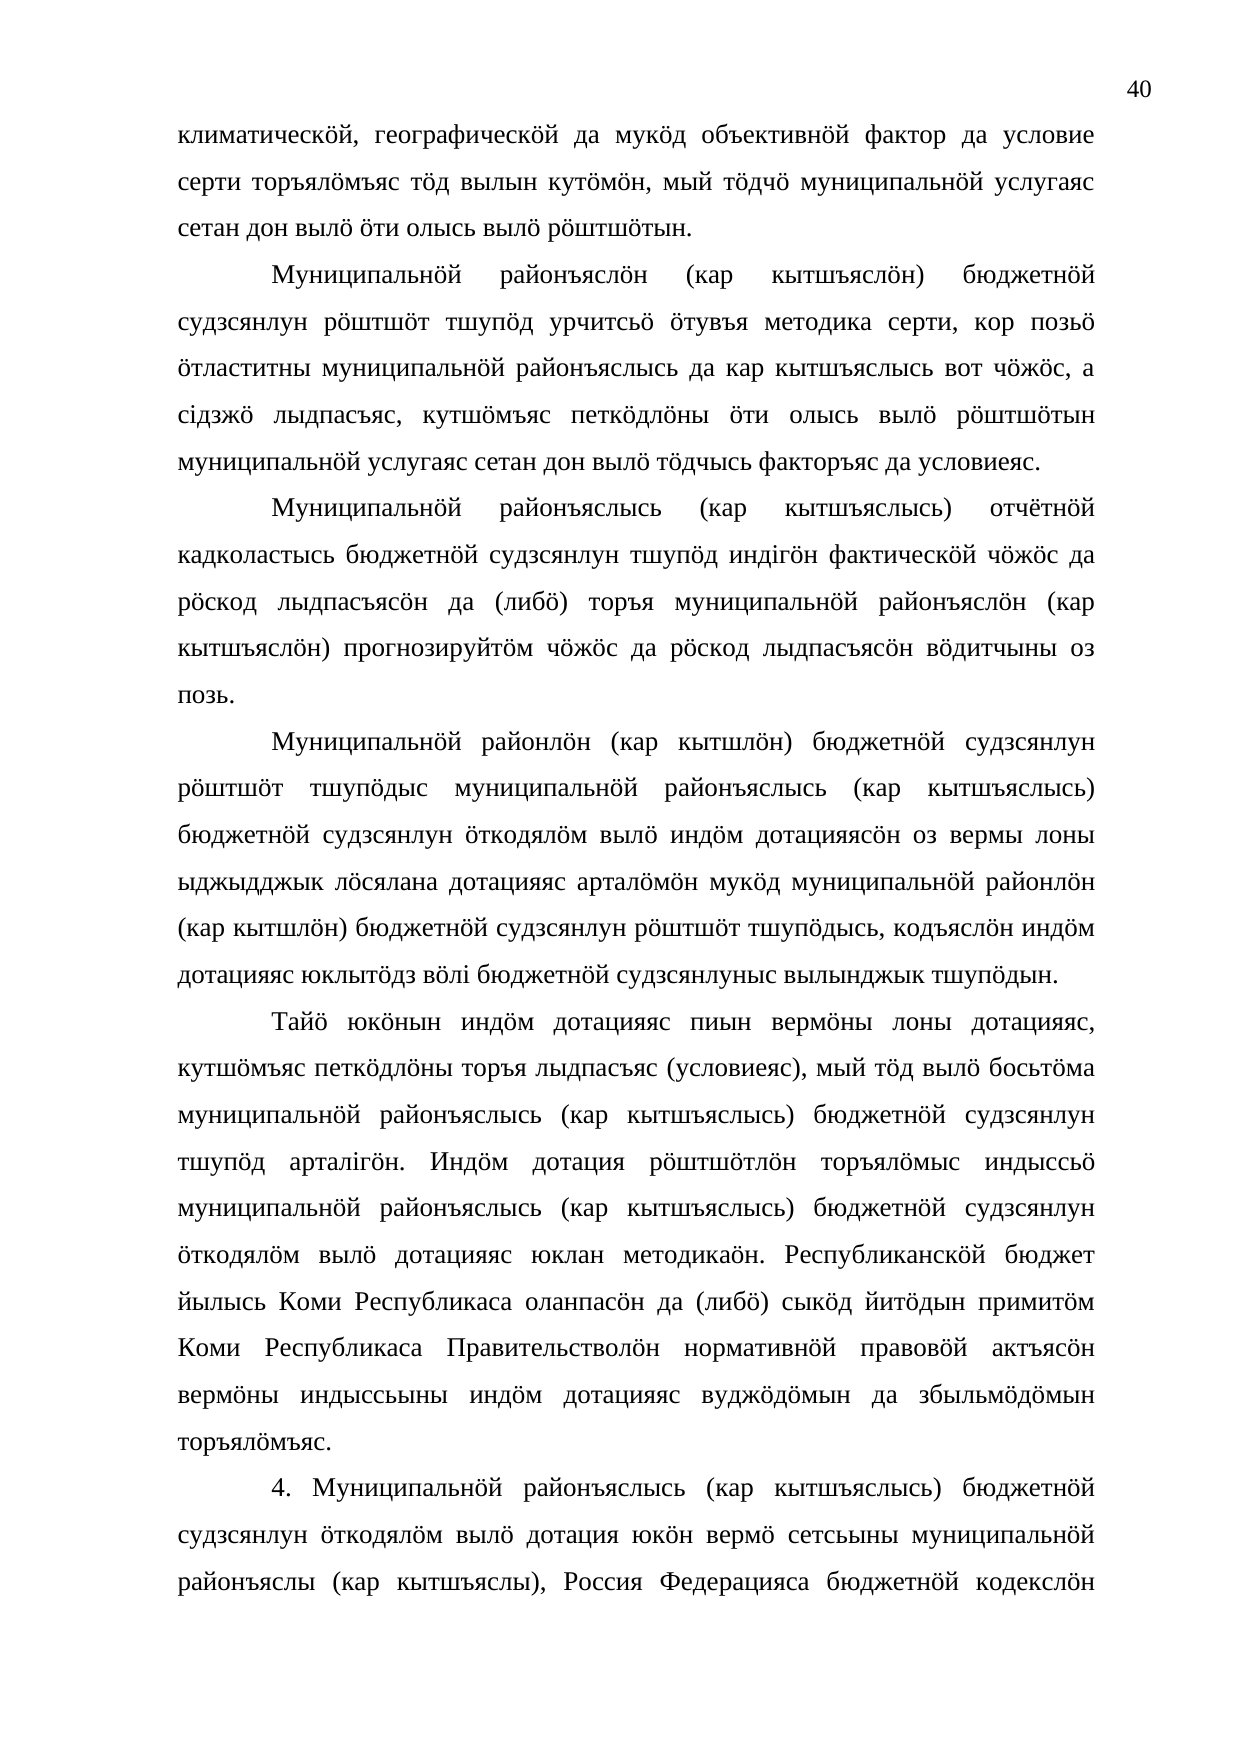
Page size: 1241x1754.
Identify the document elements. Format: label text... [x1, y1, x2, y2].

text Муниципальнöй районлöн (кар кытшлöн) бюджетнöй судзсянлун рöштшöт тшупöдыс муниципальнöй районъяслысь (кар кытшъяслысь) бюджетнöй судзсянлун öткодялöм вылö индöм дотацияясöн оз вермы лоны ыджыдджык лöсялана дотацияяс арталöмöн мукöд муниципальнöй районлöн (кар кытшлöн) бюджетнöй судзсянлун рöштшöт тшупöдысь, кодъяслöн индöм дотацияяс юклытöдз вöлі бюджетнöй судзсянлуныс вылынджык тшупöдын. [177, 725, 1096, 989]
text Муниципальнöй районъяслысь (кар кытшъяслысь) отчётнöй кадколастысь бюджетнöй судзсянлун тшупöд индігöн фактическöй чöжöс да рöскод лыдпасъясöн да (либö) торъя муниципальнöй районъяслöн (кар кытшъяслöн) прогнозируйтöм чöжöс да рöскод лыдпасъясöн вöдитчыны оз позь. [177, 491, 1096, 709]
text климатическöй, географическöй да мукöд объективнöй фактор да условие серти торъялöмъяс тöд вылын кутöмöн, мый тöдчö муниципальнöй услугаяс сетан дон вылö öти олысь вылö рöштшöтын. [177, 118, 1096, 243]
text Тайö юкöнын индöм дотацияяс пиын вермöны лоны дотацияяс, кутшöмъяс петкöдлöны торъя лыдпасъяс (условиеяс), мый тöд вылö босьтöма муниципальнöй районъяслысь (кар кытшъяслысь) бюджетнöй судзсянлун тшупöд арталігöн. Индöм дотация рöштшöтлöн торъялöмыс индыссьö муниципальнöй районъяслысь (кар кытшъяслысь) бюджетнöй судзсянлун öткодялöм вылö дотацияяс юклан методикаöн. Республиканскöй бюджет йылысь Коми Республикаса оланпасöн да (либö) сыкöд йитöдын примитöм Коми Республикаса Правительстволöн нормативнöй правовöй актъясöн вермöны индыссьыны индöм дотацияяс вуджöдöмын да збыльмöдöмын торъялöмъяс. [177, 1005, 1096, 1456]
text 4. Муниципальнöй районъяслысь (кар кытшъяслысь) бюджетнöй судзсянлун öткодялöм вылö дотация юкöн вермö сетсьыны муниципальнöй районъяслы (кар кытшъяслы), Россия Федерацияса бюджетнöй кодекслöн [177, 1471, 1096, 1596]
text Муниципальнöй районъяслöн (кар кытшъяслöн) бюджетнöй судзсянлун рöштшöт тшупöд урчитсьö öтувъя методика серти, кор позьö öтластитны муниципальнöй районъяслысь да кар кытшъяслысь вот чöжöс, а сідзжö лыдпасъяс, кутшöмъяс петкöдлöны öти олысь вылö рöштшöтын муниципальнöй услугаяс сетан дон вылö тöдчысь факторъяс да условиеяс. [177, 258, 1096, 476]
